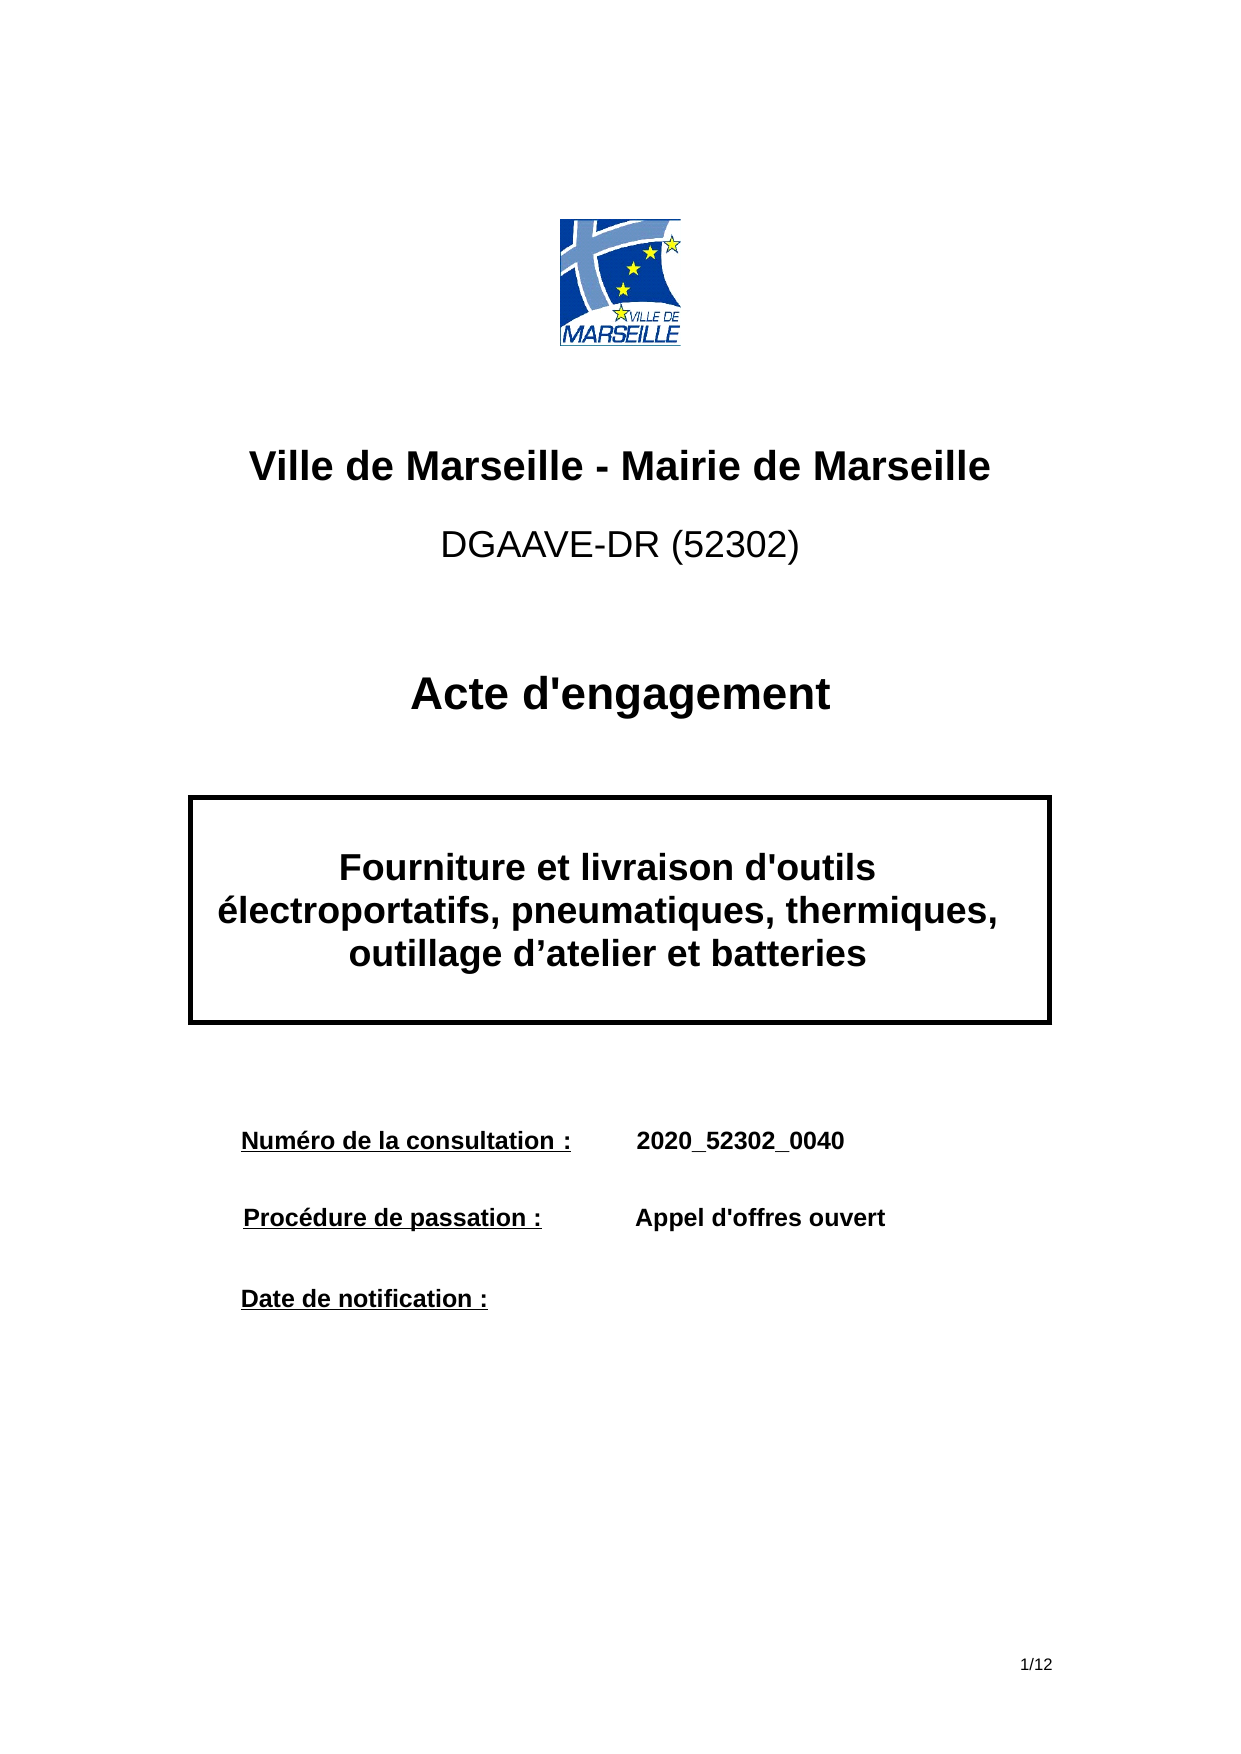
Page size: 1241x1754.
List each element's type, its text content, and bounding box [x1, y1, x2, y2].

text Acte d'engagement [188, 667, 1052, 719]
text DGAAVE-DR (52302) [188, 523, 1052, 566]
text Date de notification : [241, 1284, 1052, 1313]
text Procédure de passation : Appel d'offres ouvert [243, 1203, 1052, 1231]
text Numéro de la consultation : 2020_52302_0040 [241, 1126, 1052, 1155]
text Fourniture et livraison d'outils électroportatifs, pneumatiques, thermiques, outillage d’atelier et batteries [193, 838, 1047, 975]
text Ville de Marseille - Mairie de Marseille [188, 441, 1052, 489]
